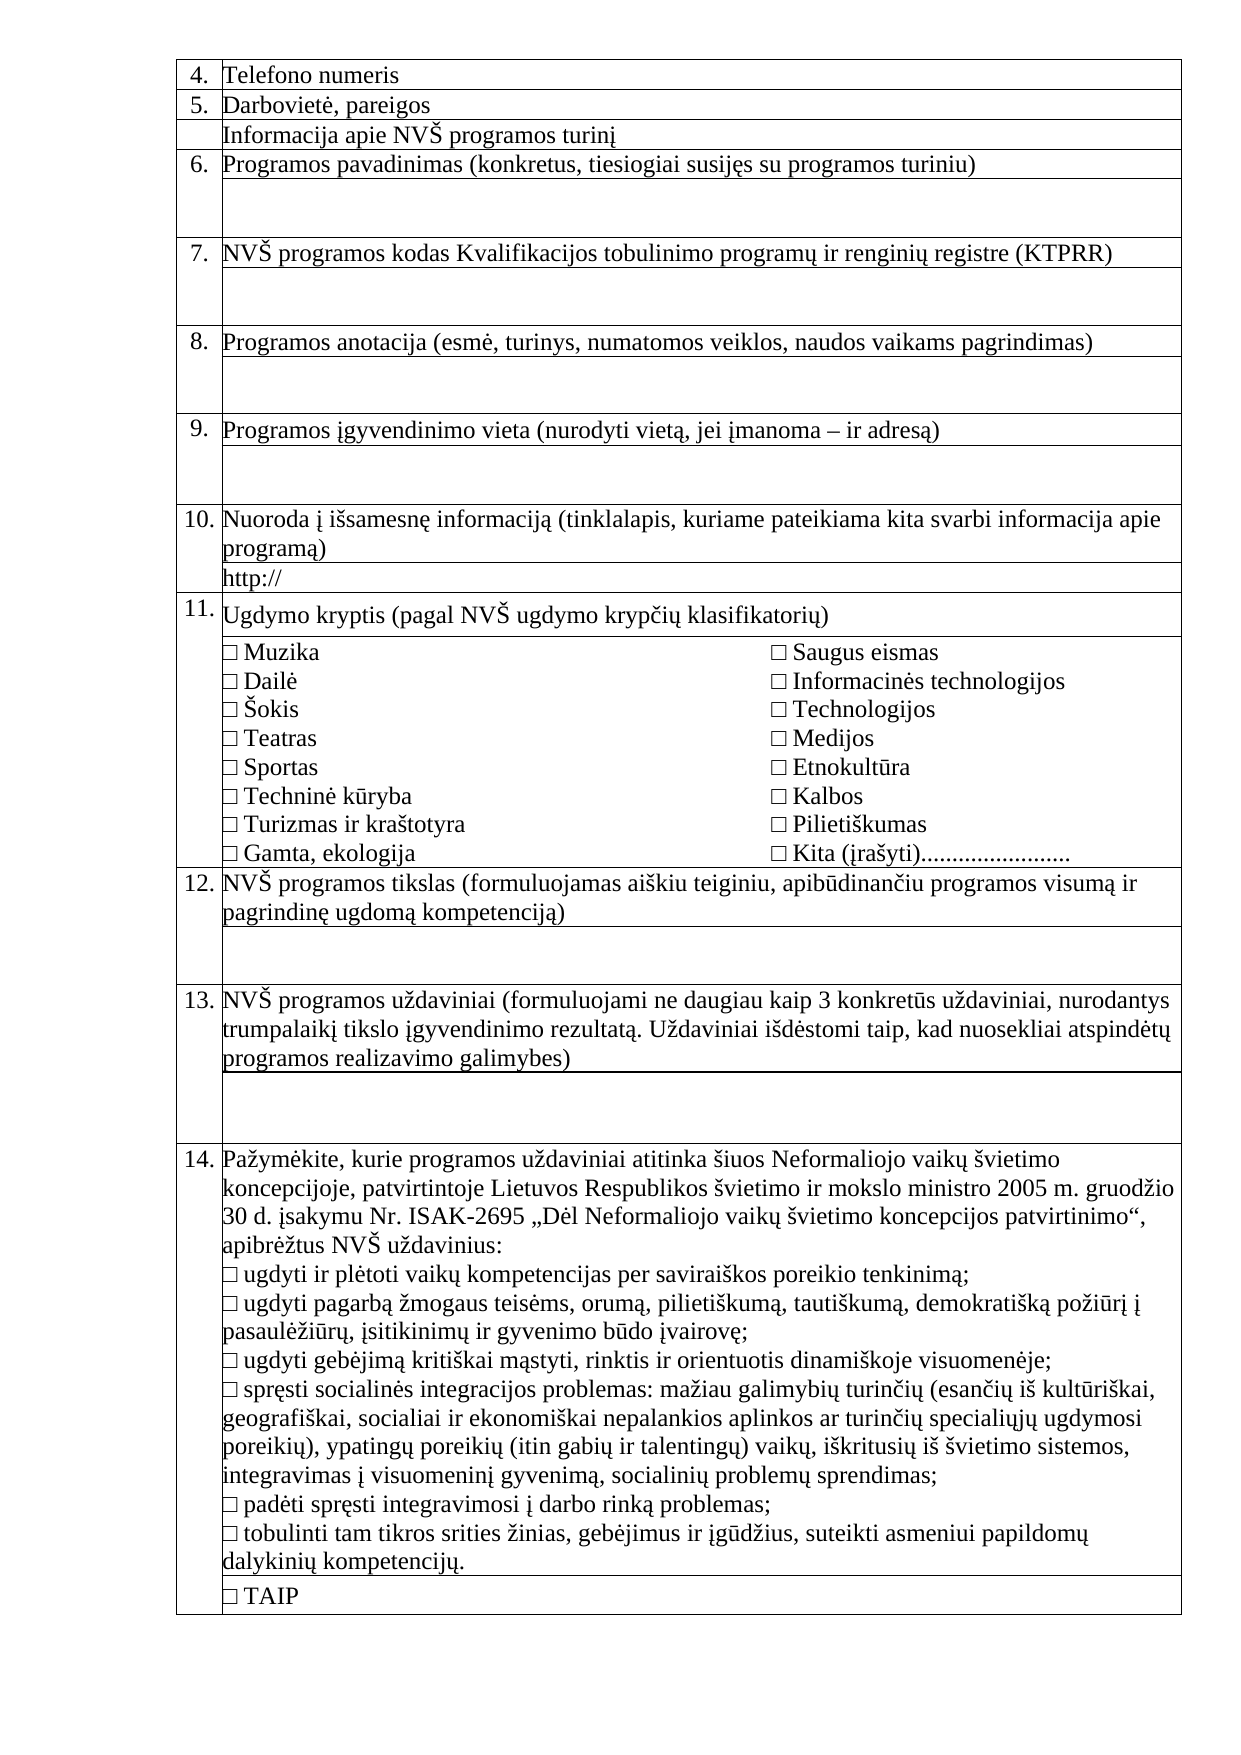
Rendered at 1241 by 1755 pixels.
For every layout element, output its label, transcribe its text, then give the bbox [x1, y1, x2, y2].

table_cell 6. [177, 150, 222, 237]
table_cell □ Muzika □ Dailė □ Šokis □ Teatras □ Sportas □ Techninė kūryba □ Turizmas ir kraštotyra □ Gamta, ekologija [223, 637, 771, 867]
table_cell 7. [177, 238, 222, 325]
table_cell 13. [177, 985, 222, 1143]
table_cell Informacija apie NVŠ programos turinį [223, 120, 1181, 148]
table_cell NVŠ programos uždaviniai (formuluojami ne daugiau kaip 3 konkretūs uždaviniai, nurodantys trumpalaikį tikslo įgyvendinimo rezultatą. Uždaviniai išdėstomi taip, kad nuosekliai atspindėtų programos realizavimo galimybes) [223, 985, 1181, 1071]
table_cell [223, 1073, 1181, 1143]
table_cell [223, 446, 1181, 503]
table_cell 4. [177, 60, 222, 89]
table_cell 14. [177, 1144, 222, 1614]
table_cell 5. [177, 90, 222, 119]
table_cell Programos anotacija (esmė, turinys, numatomos veiklos, naudos vaikams pagrindimas) [223, 326, 1181, 356]
table_cell 9. [177, 414, 222, 503]
table_cell Darbovietė, pareigos [223, 90, 1181, 119]
table_cell Programos pavadinimas (konkretus, tiesiogiai susijęs su programos turiniu) [223, 150, 1181, 178]
table_cell □ TAIP [223, 1576, 1181, 1614]
table_cell [223, 357, 1181, 412]
table_cell 12. [177, 868, 222, 984]
table_cell 11. [177, 593, 222, 867]
table_cell [223, 927, 1181, 984]
table_cell Programos įgyvendinimo vieta (nurodyti vietą, jei įmanoma – ir adresą) [223, 414, 1181, 445]
table_cell 8. [177, 326, 222, 412]
table_cell 10. [177, 505, 222, 592]
table_cell [177, 120, 222, 148]
table_cell Telefono numeris [223, 60, 1181, 89]
table_cell [223, 268, 1181, 325]
table_cell Ugdymo kryptis (pagal NVŠ ugdymo krypčių klasifikatorių) [223, 593, 1181, 636]
table_cell NVŠ programos kodas Kvalifikacijos tobulinimo programų ir renginių registre (KTPRR) [223, 238, 1181, 267]
table_cell NVŠ programos tikslas (formuluojamas aiškiu teiginiu, apibūdinančiu programos visumą ir pagrindinę ugdomą kompetenciją) [223, 868, 1181, 926]
table_cell Pažymėkite, kurie programos uždaviniai atitinka šiuos Neformaliojo vaikų švietimo koncepcijoje, patvirtintoje Lietuvos Respublikos švietimo ir mokslo ministro 2005 m. gruodžio 30 d. įsakymu Nr. ISAK-2695 „Dėl Neformaliojo vaikų švietimo koncepcijos patvirtinimo“, apibrėžtus NVŠ uždavinius: □ ugdyti ir plėtoti vaikų kompetencijas per saviraiškos poreikio tenkinimą; □ ugdyti pagarbą žmogaus teisėms, orumą, pilietiškumą, tautiškumą, demokratišką požiūrį į pasaulėžiūrų, įsitikinimų ir gyvenimo būdo įvairovę; □ ugdyti gebėjimą kritiškai mąstyti, rinktis ir orientuotis dinamiškoje visuomenėje; □ spręsti socialinės integracijos problemas: mažiau galimybių turinčių (esančių iš kultūriškai, geografiškai, socialiai ir ekonomiškai nepalankios aplinkos ar turinčių specialiųjų ugdymosi poreikių), ypatingų poreikių (itin gabių ir talentingų) vaikų, iškritusių iš švietimo sistemos, integravimas į visuomeninį gyvenimą, socialinių problemų sprendimas; □ padėti spręsti integravimosi į darbo rinką problemas; □ tobulinti tam tikros srities žinias, gebėjimus ir įgūdžius, suteikti asmeniui papildomų dalykinių kompetencijų. [223, 1144, 1181, 1575]
table_cell □ Saugus eismas □ Informacinės technologijos □ Technologijos □ Medijos □ Etnokultūra □ Kalbos □ Pilietiškumas □ Kita (įrašyti)........................ [771, 637, 1181, 867]
table_cell http:// [223, 563, 1181, 592]
table_cell [223, 179, 1181, 237]
table_cell Nuoroda į išsamesnę informaciją (tinklalapis, kuriame pateikiama kita svarbi informacija apie programą) [223, 505, 1181, 562]
